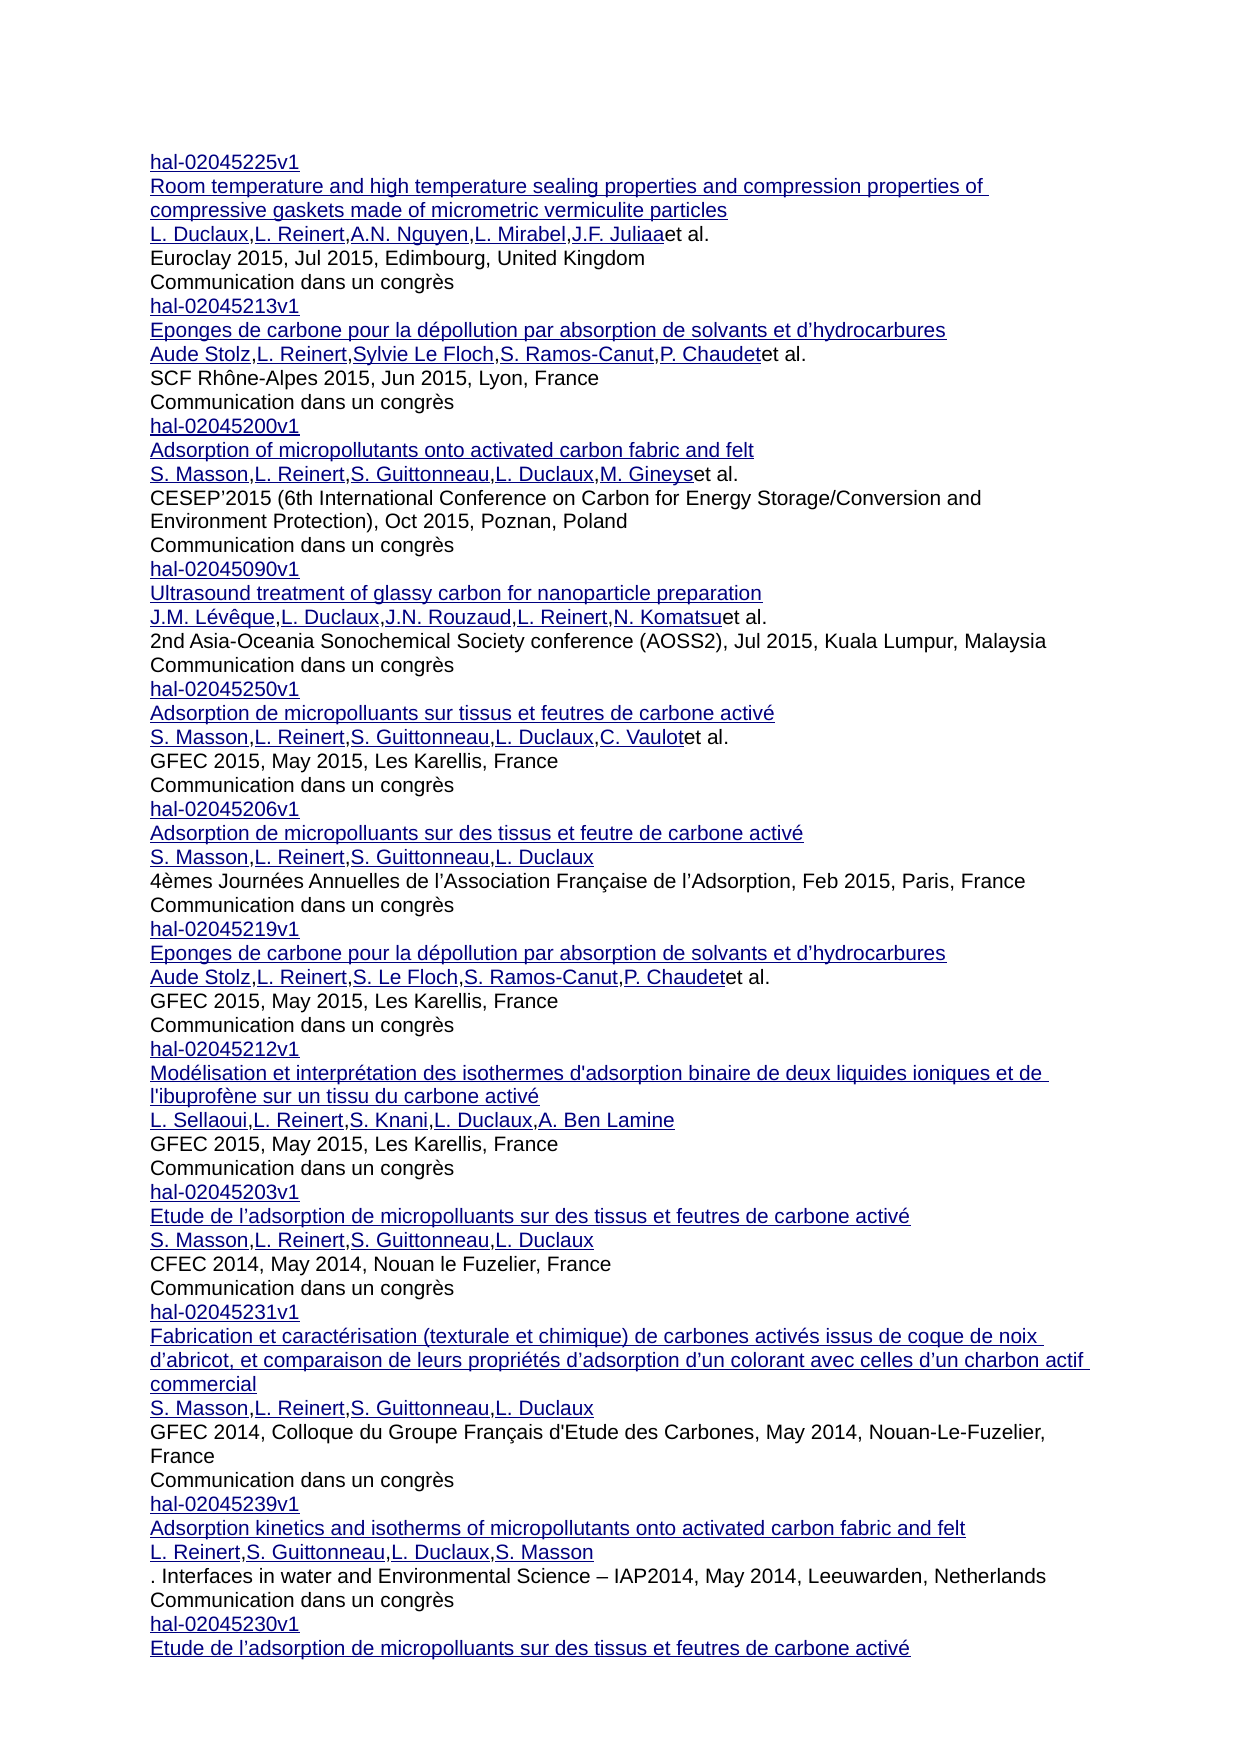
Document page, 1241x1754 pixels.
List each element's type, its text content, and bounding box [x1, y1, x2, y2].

table_cell Eponges de carbone pour la dépollution par absorption de solvants et d’hydrocarbures Aude Stolz,L. Reinert,Sylvie Le Floch,S. Ramos-Canut,P. Chaudetet al. SCF Rhône-Alpes 2015, Jun 2015, Lyon, France Communication dans un congrès hal-02045200v1 [150, 318, 1090, 437]
table_cell hal-02045225v1 [150, 150, 1090, 174]
table_cell Room temperature and high temperature sealing properties and compression properties of compressive gaskets made of micrometric vermiculite particles L. Duclaux,L. Reinert,A.N. Nguyen,L. Mirabel,J.F. Juliaaet al. Euroclay 2015, Jul 2015, Edimbourg, United Kingdom Communication dans un congrès hal-02045213v1 [150, 174, 1090, 318]
table_cell Etude de l’adsorption de micropolluants sur des tissus et feutres de carbone activé S. Masson,L. Reinert,S. Guittonneau,L. Duclaux CFEC 2014, May 2014, Nouan le Fuzelier, France Communication dans un congrès hal-02045231v1 [150, 1204, 1090, 1324]
table_cell Eponges de carbone pour la dépollution par absorption de solvants et d’hydrocarbures Aude Stolz,L. Reinert,S. Le Floch,S. Ramos-Canut,P. Chaudetet al. GFEC 2015, May 2015, Les Karellis, France Communication dans un congrès hal-02045212v1 [150, 941, 1090, 1060]
table_cell Adsorption de micropolluants sur des tissus et feutre de carbone activé S. Masson,L. Reinert,S. Guittonneau,L. Duclaux 4èmes Journées Annuelles de l’Association Française de l’Adsorption, Feb 2015, Paris, France Communication dans un congrès hal-02045219v1 [150, 821, 1090, 941]
table_cell Ultrasound treatment of glassy carbon for nanoparticle preparation J.M. Lévêque,L. Duclaux,J.N. Rouzaud,L. Reinert,N. Komatsuet al. 2nd Asia-Oceania Sonochemical Society conference (AOSS2), Jul 2015, Kuala Lumpur, Malaysia Communication dans un congrès hal-02045250v1 [150, 581, 1090, 701]
table_cell Adsorption of micropollutants onto activated carbon fabric and felt S. Masson,L. Reinert,S. Guittonneau,L. Duclaux,M. Gineyset al. CESEP’2015 (6th International Conference on Carbon for Energy Storage/Conversion and Environment Protection), Oct 2015, Poznan, Poland Communication dans un congrès hal-02045090v1 [150, 438, 1090, 581]
table_cell Fabrication et caractérisation (texturale et chimique) de carbones activés issus de coque de noix d’abricot, et comparaison de leurs propriétés d’adsorption d’un colorant avec celles d’un charbon actif [150, 1324, 1090, 1369]
table_cell Adsorption de micropolluants sur tissus et feutres de carbone activé S. Masson,L. Reinert,S. Guittonneau,L. Duclaux,C. Vaulotet al. GFEC 2015, May 2015, Les Karellis, France Communication dans un congrès hal-02045206v1 [150, 701, 1090, 821]
table_cell Adsorption kinetics and isotherms of micropollutants onto activated carbon fabric and felt L. Reinert,S. Guittonneau,L. Duclaux,S. Masson . Interfaces in water and Environmental Science – IAP2014, May 2014, Leeuwarden, Netherlands Communication dans un congrès hal-02045230v1 [150, 1516, 1090, 1635]
table_cell Etude de l’adsorption de micropolluants sur des tissus et feutres de carbone activé [150, 1635, 1090, 1659]
table_cell Modélisation et interprétation des isothermes d'adsorption binaire de deux liquides ioniques et de l'ibuprofène sur un tissu du carbone activé L. Sellaoui,L. Reinert,S. Knani,L. Duclaux,A. Ben Lamine GFEC 2015, May 2015, Les Karellis, France Communication dans un congrès hal-02045203v1 [150, 1060, 1090, 1204]
table_cell commercial S. Masson,L. Reinert,S. Guittonneau,L. Duclaux GFEC 2014, Colloque du Groupe Français d'Etude des Carbones, May 2014, Nouan-Le-Fuzelier, France Communication dans un congrès hal-02045239v1 [150, 1370, 1090, 1516]
